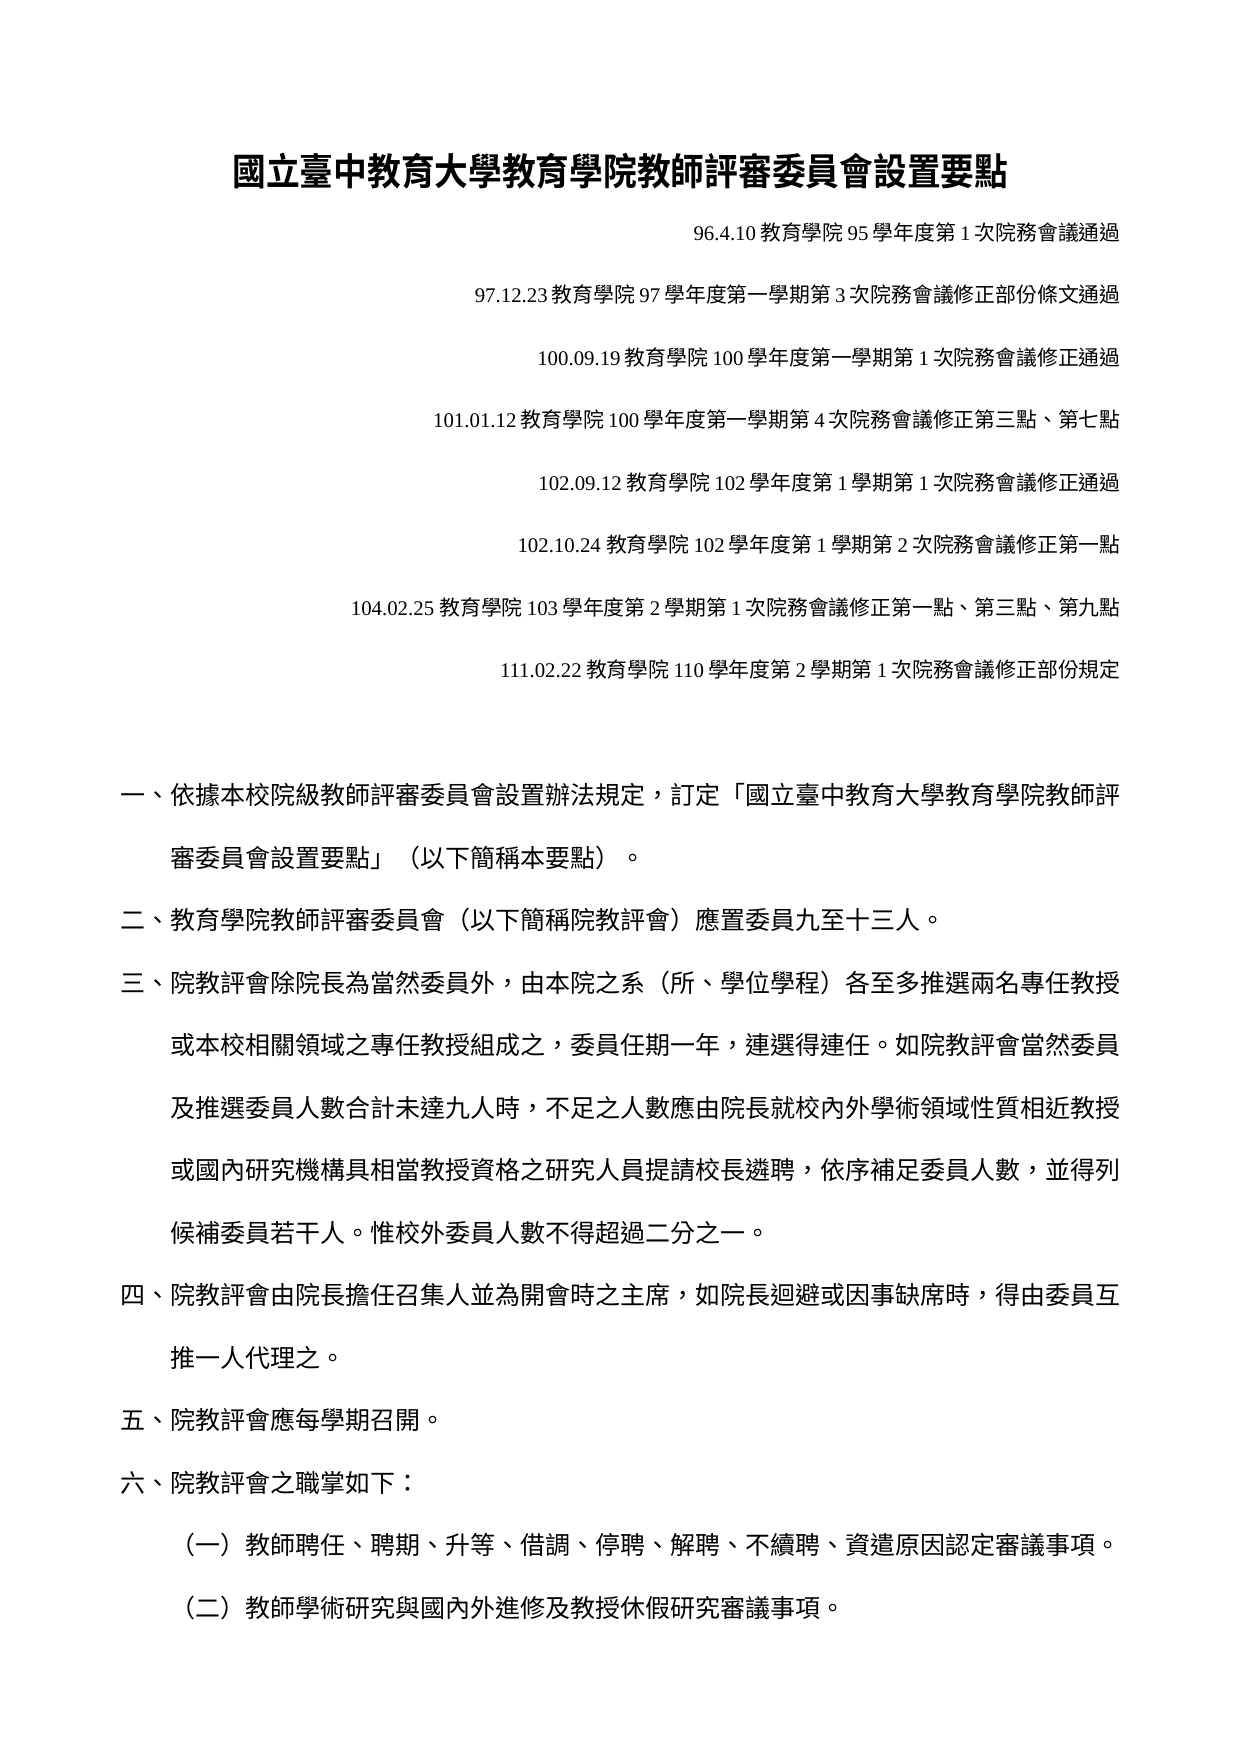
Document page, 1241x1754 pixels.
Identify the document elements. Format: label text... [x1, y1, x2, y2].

text 二、教育學院教師評審委員會（以下簡稱院教評會）應置委員九至十三人。 [120, 877, 1120, 939]
text 96.4.10教育學院95學年度第1次院務會議通過 [120, 189, 1120, 252]
text 97.12.23教育學院97學年度第一學期第3次院務會議修正部份條文通過 [120, 252, 1120, 314]
text 104.02.25 教育學院103學年度第2學期第1次院務會議修正第一點、第三點、第九點 [120, 564, 1120, 627]
text 102.09.12 教育學院102學年度第1學期第1次院務會議修正通過 [120, 439, 1120, 502]
text 100.09.19教育學院100學年度第一學期第1次院務會議修正通過 [120, 314, 1120, 377]
text 四、院教評會由院長擔任召集人並為開會時之主席，如院長迴避或因事缺席時，得由委員互推一人代理之。 [120, 1252, 1120, 1377]
text 三、院教評會除院長為當然委員外，由本院之系（所、學位學程）各至多推選兩名專任教授或本校相關領域之專任教授組成之，委員任期一年，連選得連任。如院教評會當然委員及推選委員人數合計未達九人時，不足之人數應由院長就校內外學術領域性質相近教授或國內研究機構具相當教授資格之研究人員提請校長遴聘，依序補足委員人數，並得列候補委員若干人。惟校外委員人數不得超過二分之一。 [120, 939, 1120, 1252]
text 國立臺中教育大學教育學院教師評審委員會設置要點 [120, 127, 1120, 189]
text 102.10.24 教育學院102學年度第1學期第2次院務會議修正第一點 [120, 502, 1120, 564]
text 101.01.12教育學院100學年度第一學期第4次院務會議修正第三點、第七點 [120, 377, 1120, 439]
text 六、院教評會之職掌如下： [120, 1439, 1120, 1502]
text （一）教師聘任、聘期、升等、借調、停聘、解聘、不續聘、資遣原因認定審議事項。（二）教師學術研究與國內外進修及教授休假研究審議事項。 [170, 1502, 1126, 1627]
text 五、院教評會應每學期召開。 [120, 1377, 1120, 1439]
text 一、依據本校院級教師評審委員會設置辦法規定，訂定「國立臺中教育大學教育學院教師評審委員會設置要點」（以下簡稱本要點）。 [120, 752, 1120, 877]
text 111.02.22教育學院110學年度第2學期第1次院務會議修正部份規定 [120, 627, 1120, 689]
